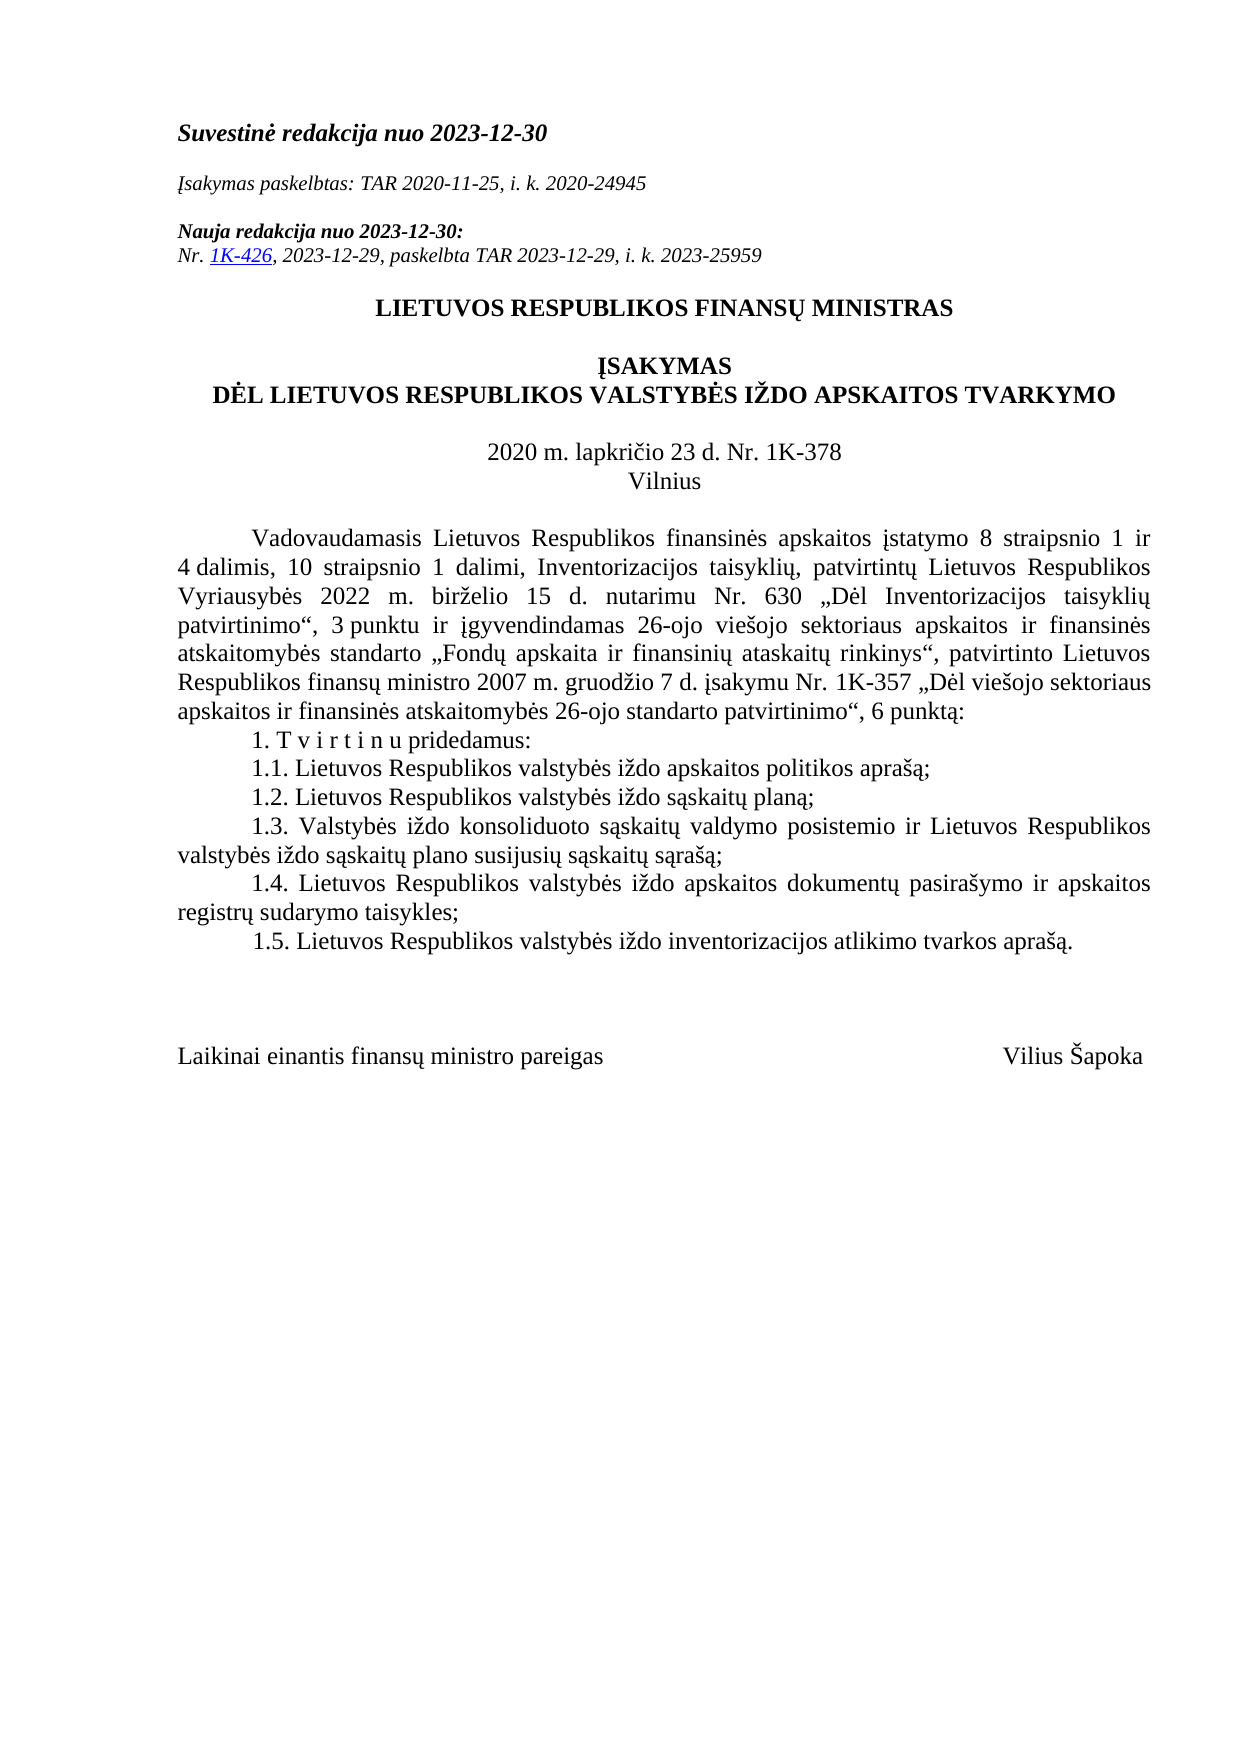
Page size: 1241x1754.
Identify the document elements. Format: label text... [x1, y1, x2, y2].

text 1.4. Lietuvos Respublikos valstybės iždo apskaitos dokumentų pasirašymo ir apskaitos registrų sudarymo taisykles; [177, 868, 1152, 926]
text 2020 m. lapkričio 23 d. Nr. 1K-378 [177, 437, 1152, 466]
text Įsakymas paskelbtas: TAR 2020-11-25, i. k. 2020-24945 [177, 171, 1152, 195]
text Laikinai einantis finansų ministro pareigas Vilius Šapoka [177, 1041, 1152, 1070]
text 1.1. Lietuvos Respublikos valstybės iždo apskaitos politikos aprašą; [177, 753, 1152, 782]
text DĖL LIETUVOS RESPUBLIKOS VALSTYBĖS IŽDO APSKAITOS TVARKYMO [177, 380, 1152, 408]
text 1.5. Lietuvos Respublikos valstybės iždo inventorizacijos atlikimo tvarkos aprašą. [177, 926, 1152, 955]
text Vilnius [177, 466, 1152, 495]
text 1.2. Lietuvos Respublikos valstybės iždo sąskaitų planą; [177, 782, 1152, 811]
text Nauja redakcija nuo 2023-12-30: [177, 219, 1152, 243]
text 1. T v i r t i n u pridedamus: [177, 725, 1152, 753]
text Suvestinė redakcija nuo 2023-12-30 [177, 118, 1152, 147]
text 1.3. Valstybės iždo konsoliduoto sąskaitų valdymo posistemio ir Lietuvos Respublikos valstybės iždo sąskaitų plano susijusių sąskaitų sąrašą; [177, 811, 1152, 868]
text ĮSAKYMAS [177, 351, 1152, 380]
text Nr. 1K-426, 2023-12-29, paskelbta TAR 2023-12-29, i. k. 2023-25959 [177, 243, 1152, 267]
text Vadovaudamasis Lietuvos Respublikos finansinės apskaitos įstatymo 8 straipsnio 1 ir 4 dalimis, 10 straipsnio 1 dalimi, Inventorizacijos taisyklių, patvirtintų Lietuvos Respublikos Vyriausybės 2022 m. birželio 15 d. nutarimu Nr. 630 „Dėl Inventorizacijos taisyklių patvirtinimo“, 3 punktu ir įgyvendindamas 26-ojo viešojo sektoriaus apskaitos ir finansinės atskaitomybės standarto „Fondų apskaita ir finansinių ataskaitų rinkinys“, patvirtinto Lietuvos Respublikos finansų ministro 2007 m. gruodžio 7 d. įsakymu Nr. 1K-357 „Dėl viešojo sektoriaus apskaitos ir finansinės atskaitomybės 26-ojo standarto patvirtinimo“, 6 punktą: [177, 523, 1152, 725]
text LIETUVOS RESPUBLIKOS FINANSŲ MINISTRAS [177, 293, 1152, 322]
